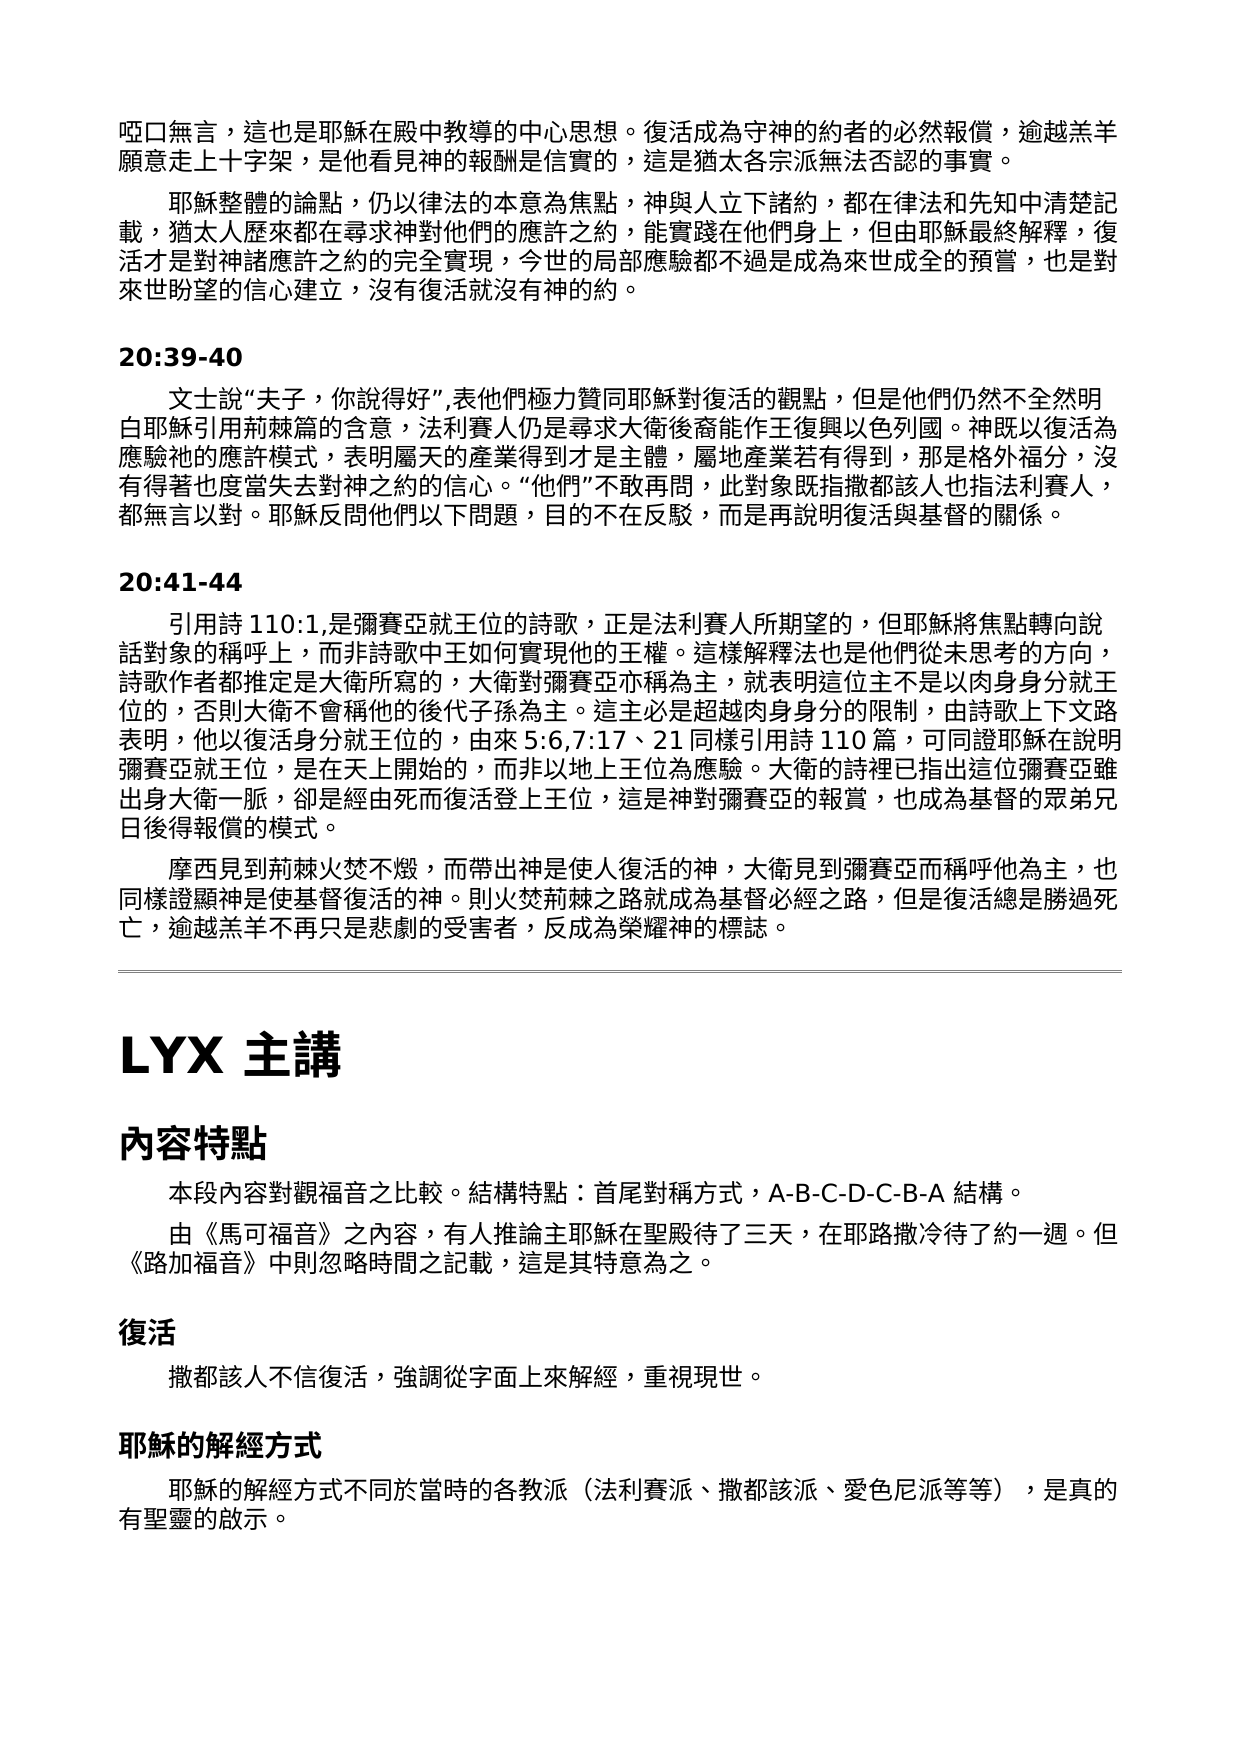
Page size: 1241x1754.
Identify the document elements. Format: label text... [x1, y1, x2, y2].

subtitle 內容特點 [118, 1123, 1122, 1166]
text 摩西見到荊棘火焚不燬，而帶出神是使人復活的神，大衛見到彌賽亞而稱呼他為主，也同樣證顯神是使基督復活的神。則火焚荊棘之路就成為基督必經之路，但是復活總是勝過死亡，逾越羔羊不再只是悲劇的受害者，反成為榮耀神的標誌。 [118, 856, 1122, 943]
subtitle LYX 主講 [118, 1027, 1122, 1085]
subtitle 耶穌的解經方式 [118, 1429, 1122, 1463]
text 引用詩110:1,是彌賽亞就王位的詩歌，正是法利賽人所期望的，但耶穌將焦點轉向說話對象的稱呼上，而非詩歌中王如何實現他的王權。這樣解釋法也是他們從未思考的方向，詩歌作者都推定是大衛所寫的，大衛對彌賽亞亦稱為主，就表明這位主不是以肉身身分就王位的，否則大衛不會稱他的後代子孫為主。這主必是超越肉身身分的限制，由詩歌上下文路表明，他以復活身分就王位的，由來5:6,7:17、21同樣引用詩110篇，可同證耶穌在說明彌賽亞就王位，是在天上開始的，而非以地上王位為應驗。大衛的詩裡已指出這位彌賽亞雖出身大衛一脈，卻是經由死而復活登上王位，這是神對彌賽亞的報賞，也成為基督的眾弟兄日後得報償的模式。 [118, 610, 1122, 843]
text 本段內容對觀福音之比較。結構特點：首尾對稱方式，A-B-C-D-C-B-A 結構。 [118, 1179, 1122, 1208]
subtitle 20:39-40 [118, 343, 1122, 372]
text 由《馬可福音》之內容，有人推論主耶穌在聖殿待了三天，在耶路撒冷待了約一週。但《路加福音》中則忽略時間之記載，這是其特意為之。 [118, 1221, 1122, 1279]
text 耶穌整體的論點，仍以律法的本意為焦點，神與人立下諸約，都在律法和先知中清楚記載，猶太人歷來都在尋求神對他們的應許之約，能實踐在他們身上，但由耶穌最終解釋，復活才是對神諸應許之約的完全實現，今世的局部應驗都不過是成為來世成全的預嘗，也是對來世盼望的信心建立，沒有復活就沒有神的約。 [118, 189, 1122, 306]
text 啞口無言，這也是耶穌在殿中教導的中心思想。復活成為守神的約者的必然報償，逾越羔羊願意走上十字架，是他看見神的報酬是信實的，這是猶太各宗派無法否認的事實。 [118, 118, 1122, 176]
subtitle 復活 [118, 1316, 1122, 1350]
subtitle 20:41-44 [118, 568, 1122, 597]
text 文士說“夫子，你說得好”,表他們極力贊同耶穌對復活的觀點，但是他們仍然不全然明白耶穌引用荊棘篇的含意，法利賽人仍是尋求大衛後裔能作王復興以色列國。神既以復活為應驗祂的應許模式，表明屬天的產業得到才是主體，屬地產業若有得到，那是格外福分，沒有得著也度當失去對神之約的信心。“他們”不敢再問，此對象既指撒都該人也指法利賽人，都無言以對。耶穌反問他們以下問題，目的不在反駁，而是再說明復活與基督的關係。 [118, 385, 1122, 531]
text 耶穌的解經方式不同於當時的各教派（法利賽派、撒都該派、愛色尼派等等），是真的有聖靈的啟示。 [118, 1476, 1122, 1534]
text 撒都該人不信復活，強調從字面上來解經，重視現世。 [118, 1363, 1122, 1392]
